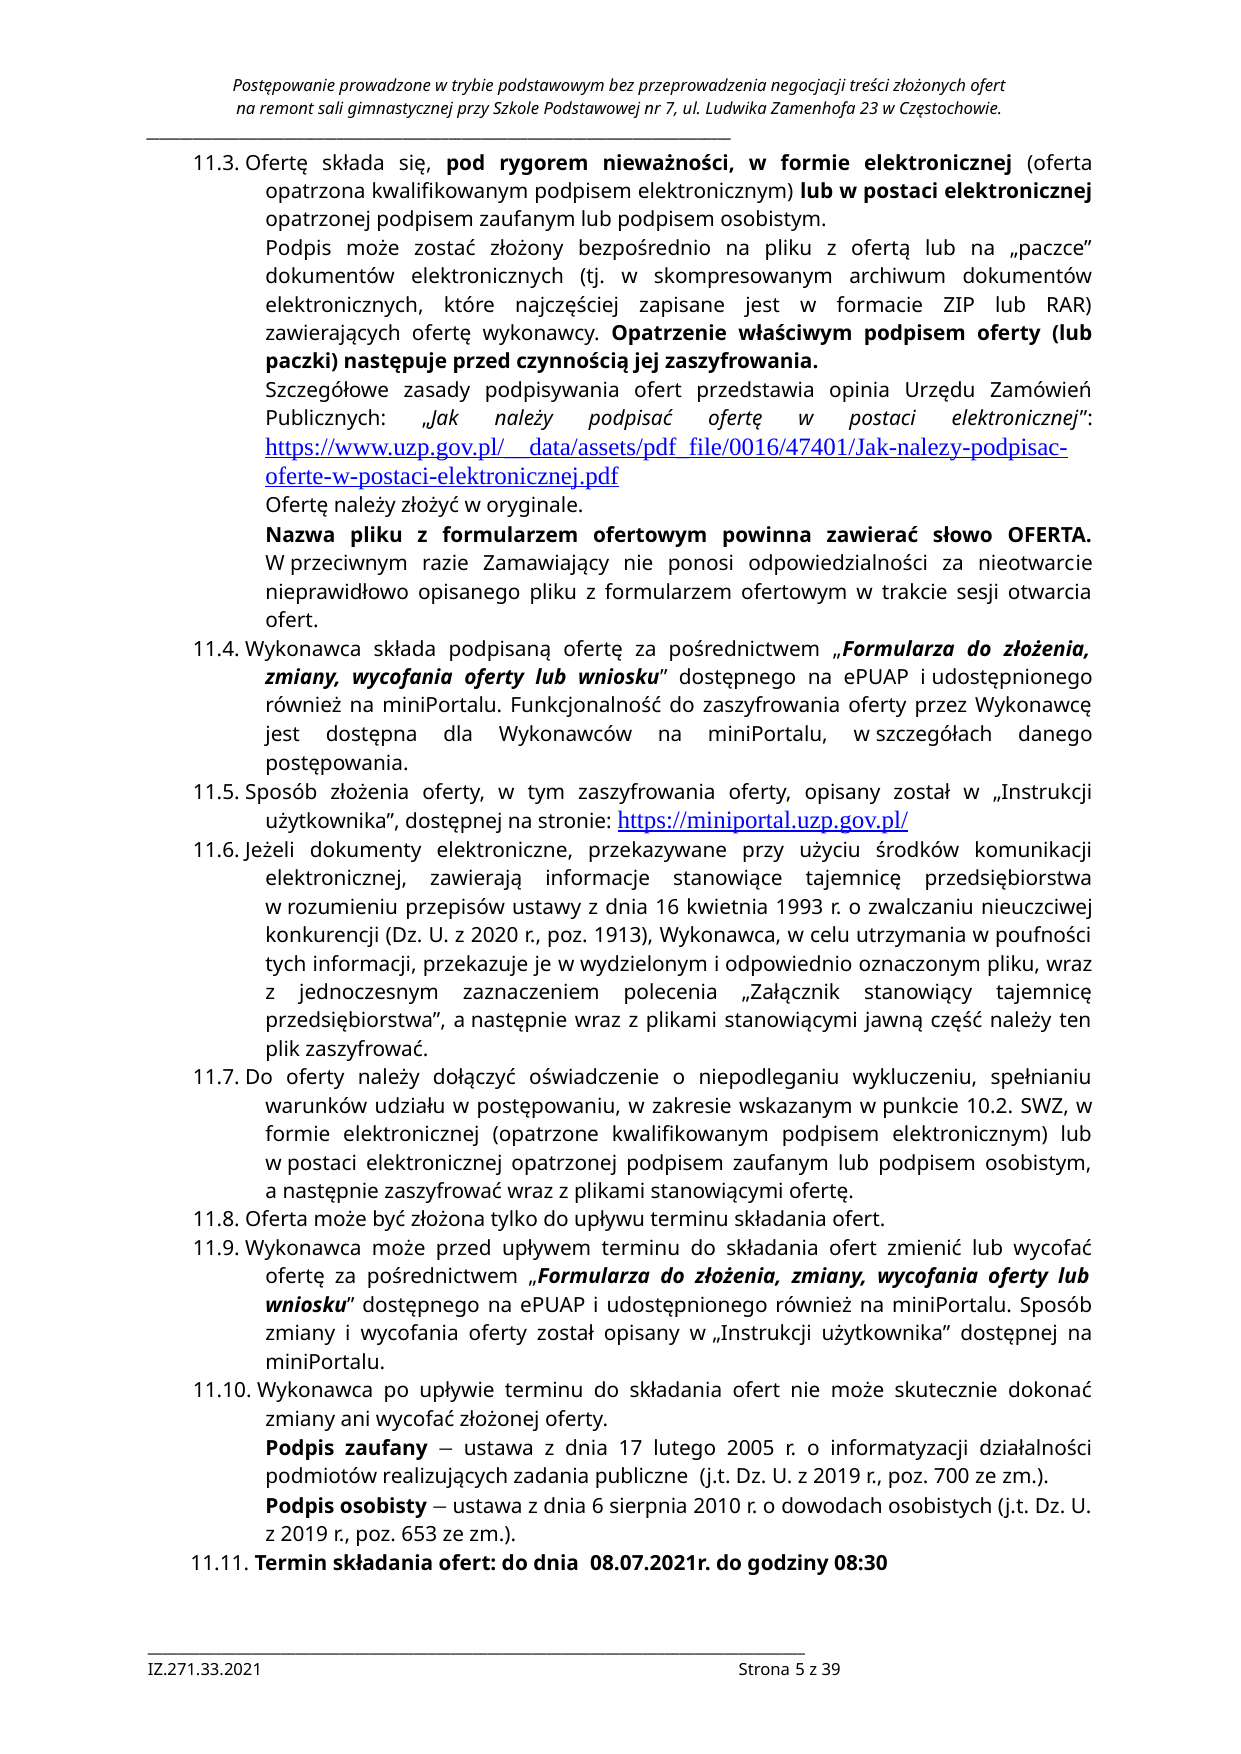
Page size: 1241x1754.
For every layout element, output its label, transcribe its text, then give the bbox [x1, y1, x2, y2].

text 11.6. Jeżeli dokumenty elektroniczne, przekazywane przy użyciu środków komunikacji elektronicznej, zawierają informacje stanowiące tajemnicę przedsiębiorstwa w rozumieniu przepisów ustawy z dnia 16 kwietnia 1993 r. o zwalczaniu nieuczciwej konkurencji (Dz. U. z 2020 r., poz. 1913), Wykonawca, w celu utrzymania w poufności tych informacji, przekazuje je w wydzielonym i odpowiednio oznaczonym pliku, wraz z jednoczesnym zaznaczeniem polecenia „Załącznik stanowiący tajemnicę przedsiębiorstwa”, a następnie wraz z plikami stanowiącymi jawną część należy ten plik zaszyfrować. [193, 835, 1093, 1062]
text 11.7. Do oferty należy dołączyć oświadczenie o niepodleganiu wykluczeniu, spełnianiu warunków udziału w postępowaniu, w zakresie wskazanym w punkcie 10.2. SWZ, w formie elektronicznej (opatrzone kwalifikowanym podpisem elektronicznym) lub w postaci elektronicznej opatrzonej podpisem zaufanym lub podpisem osobistym, a następnie zaszyfrować wraz z plikami stanowiącymi ofertę. [193, 1062, 1093, 1204]
text 11.8. Oferta może być złożona tylko do upływu terminu składania ofert. [193, 1204, 1093, 1233]
text 11.3. Ofertę składa się, pod rygorem nieważności, w formie elektronicznej (oferta opatrzona kwalifikowanym podpisem elektronicznym) lub w postaci elektronicznej opatrzonej podpisem zaufanym lub podpisem osobistym. [193, 148, 1093, 233]
text Podpis osobisty – ustawa z dnia 6 sierpnia 2010 r. o dowodach osobistych (j.t. Dz. U. z 2019 r., poz. 653 ze zm.). [265, 1490, 1093, 1548]
text Podpis może zostać złożony bezpośrednio na pliku z ofertą lub na „paczce” dokumentów elektronicznych (tj. w skompresowanym archiwum dokumentów elektronicznych, które najczęściej zapisane jest w formacie ZIP lub RAR) zawierających ofertę wykonawcy. Opatrzenie właściwym podpisem oferty (lub paczki) następuje przed czynnością jej zaszyfrowania. [193, 233, 1093, 375]
text 11.5. Sposób złożenia oferty, w tym zaszyfrowania oferty, opisany został w „Instrukcji użytkownika”, dostępnej na stronie: https://miniportal.uzp.gov.pl/ [193, 777, 1093, 835]
text 11.4. Wykonawca składa podpisaną ofertę za pośrednictwem „Formularza do złożenia, zmiany, wycofania oferty lub wniosku” dostępnego na ePUAP i udostępnionego również na miniPortalu. Funkcjonalność do zaszyfrowania oferty przez Wykonawcę jest dostępna dla Wykonawców na miniPortalu, w szczegółach danego postępowania. [193, 634, 1093, 777]
text Podpis zaufany – ustawa z dnia 17 lutego 2005 r. o informatyzacji działalności podmiotów realizujących zadania publiczne (j.t. Dz. U. z 2019 r., poz. 700 ze zm.). [265, 1432, 1093, 1490]
text Ofertę należy złożyć w oryginale. [193, 489, 1093, 519]
text Nazwa pliku z formularzem ofertowym powinna zawierać słowo OFERTA. W przeciwnym razie Zamawiający nie ponosi odpowiedzialności za nieotwarcie nieprawidłowo opisanego pliku z formularzem ofertowym w trakcie sesji otwarcia ofert. [193, 519, 1093, 634]
text 11.9. Wykonawca może przed upływem terminu do składania ofert zmienić lub wycofać ofertę za pośrednictwem „Formularza do złożenia, zmiany, wycofania oferty lub wniosku” dostępnego na ePUAP i udostępnionego również na miniPortalu. Sposób zmiany i wycofania oferty został opisany w „Instrukcji użytkownika” dostępnej na miniPortalu. [193, 1233, 1093, 1375]
text 11.11. Termin składania ofert: do dnia 08.07.2021r. do godziny 08:30 [190, 1548, 1093, 1576]
text Szczegółowe zasady podpisywania ofert przedstawia opinia Urzędu Zamówień Publicznych: „Jak należy podpisać ofertę w postaci elektronicznej”: https://www.uzp.gov.pl/__data/assets/pdf_file/0016/47401/Jak-nalezy-podpisac-oferte-w-postaci-elektronicznej.pdf [193, 375, 1093, 489]
text 11.10. Wykonawca po upływie terminu do składania ofert nie może skutecznie dokonać zmiany ani wycofać złożonej oferty. [193, 1375, 1093, 1432]
